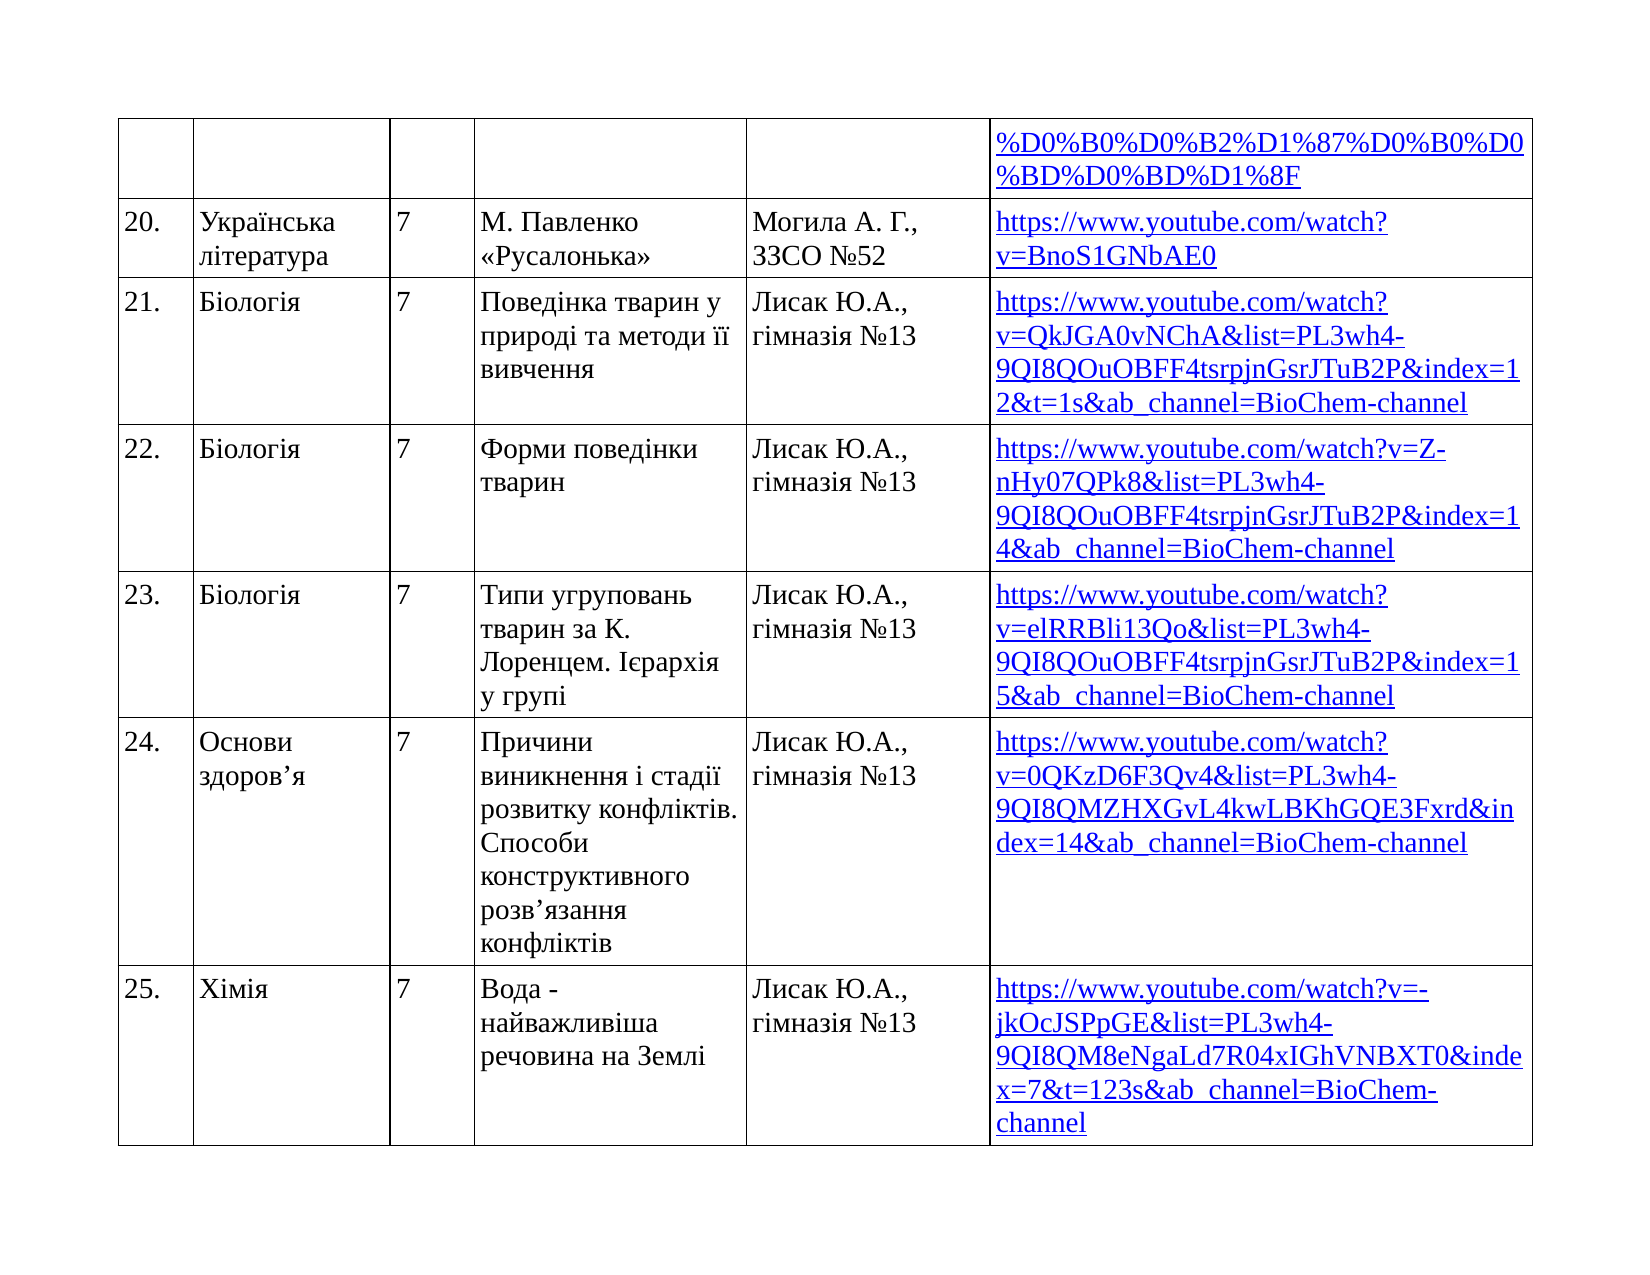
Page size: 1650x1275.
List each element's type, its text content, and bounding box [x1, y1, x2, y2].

table_cell %D0%B0%D0%B2%D1%87%D0%B0%D0%BD%D0%BD%D1%8F [991, 119, 1532, 198]
table_cell 7 [391, 572, 474, 717]
table_cell [391, 119, 474, 198]
table_cell [194, 119, 389, 198]
table_cell 7 [391, 718, 474, 964]
table_cell https://www.youtube.com/watch?v=elRRBli13Qo&list=PL3wh4-9QI8QOuOBFF4tsrpjnGsrJTuB2P&index=15&ab_channel=BioChem-channel [991, 572, 1532, 717]
table_cell [119, 119, 193, 198]
table_cell Лисак Ю.А., гімназія №13 [747, 425, 989, 571]
table_cell Лисак Ю.А., гімназія №13 [747, 718, 989, 964]
table_cell Вода - найважливіша речовина на Землі [475, 966, 746, 1145]
table_cell 24. [119, 718, 193, 964]
table_cell 7 [391, 278, 474, 424]
table_cell Біологія [194, 572, 389, 717]
table_cell Лисак Ю.А., гімназія №13 [747, 572, 989, 717]
table_cell https://www.youtube.com/watch?v=BnoS1GNbAE0 [991, 199, 1532, 277]
table_cell [475, 119, 746, 198]
table_cell https://www.youtube.com/watch?v=-jkOcJSPpGE&list=PL3wh4-9QI8QM8eNgaLd7R04xIGhVNBXT0&index=7&t=123s&ab_channel=BioChem-channel [991, 966, 1532, 1145]
table_cell Лисак Ю.А., гімназія №13 [747, 966, 989, 1145]
table_cell Форми поведінки тварин [475, 425, 746, 571]
table_cell 7 [391, 199, 474, 277]
table_cell Хімія [194, 966, 389, 1145]
table_cell Основи здоров’я [194, 718, 389, 964]
table_cell Біологія [194, 278, 389, 424]
table_cell [747, 119, 989, 198]
table_cell 23. [119, 572, 193, 717]
table_cell 7 [391, 966, 474, 1145]
table_cell https://www.youtube.com/watch?v=Z-nHy07QPk8&list=PL3wh4-9QI8QOuOBFF4tsrpjnGsrJTuB2P&index=14&ab_channel=BioChem-channel [991, 425, 1532, 571]
table_cell Типи угруповань тварин за К. Лоренцем. Ієрархія у групі [475, 572, 746, 717]
table_cell 21. [119, 278, 193, 424]
table_cell Причини виникнення і стадії розвитку конфліктів. Способи конструктивного розв’язання конфліктів [475, 718, 746, 964]
table_cell Поведінка тварин у природі та методи її вивчення [475, 278, 746, 424]
table_cell Могила А. Г., ЗЗСО №52 [747, 199, 989, 277]
table_cell Біологія [194, 425, 389, 571]
table_cell М. Павленко «Русалонька» [475, 199, 746, 277]
table_cell Лисак Ю.А., гімназія №13 [747, 278, 989, 424]
table_cell 20. [119, 199, 193, 277]
table_cell https://www.youtube.com/watch?v=0QKzD6F3Qv4&list=PL3wh4-9QI8QMZHXGvL4kwLBKhGQE3Fxrd&index=14&ab_channel=BioChem-channel [991, 718, 1532, 964]
table_cell 22. [119, 425, 193, 571]
table_cell 7 [391, 425, 474, 571]
table_cell 25. [119, 966, 193, 1145]
table_cell Українська література [194, 199, 389, 277]
table_cell https://www.youtube.com/watch?v=QkJGA0vNChA&list=PL3wh4-9QI8QOuOBFF4tsrpjnGsrJTuB2P&index=12&t=1s&ab_channel=BioChem-channel [991, 278, 1532, 424]
